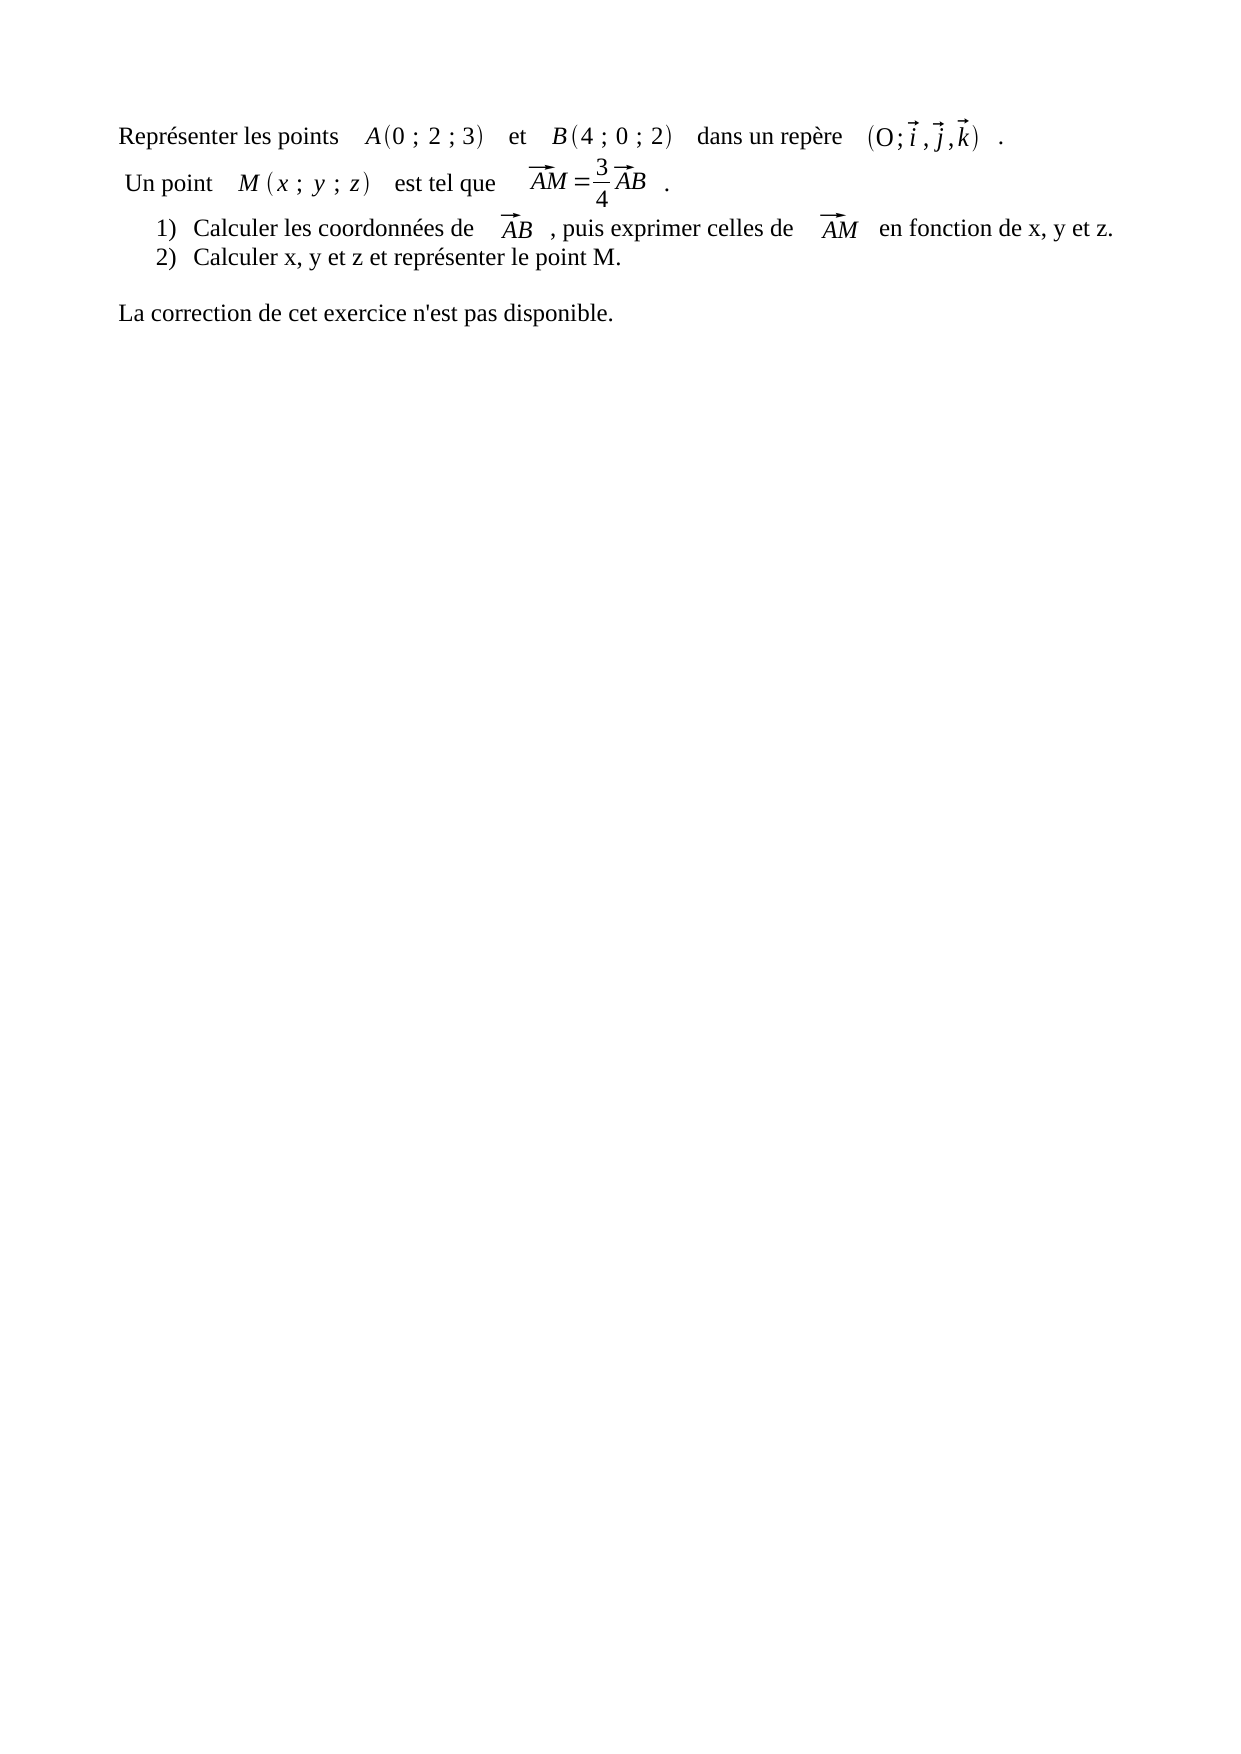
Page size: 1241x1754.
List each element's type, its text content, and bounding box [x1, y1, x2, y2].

text Un point est tel que . [118, 153, 1122, 212]
text La correction de cet exercice n'est pas disponible. [118, 299, 1122, 327]
list Calculer les coordonnées de , puis exprimer celles de en fonction de x, y et z. [156, 212, 1122, 243]
list Calculer x, y et z et représenter le point M. [156, 243, 1122, 271]
text Représenter les points et dans un repère . [118, 118, 1122, 153]
